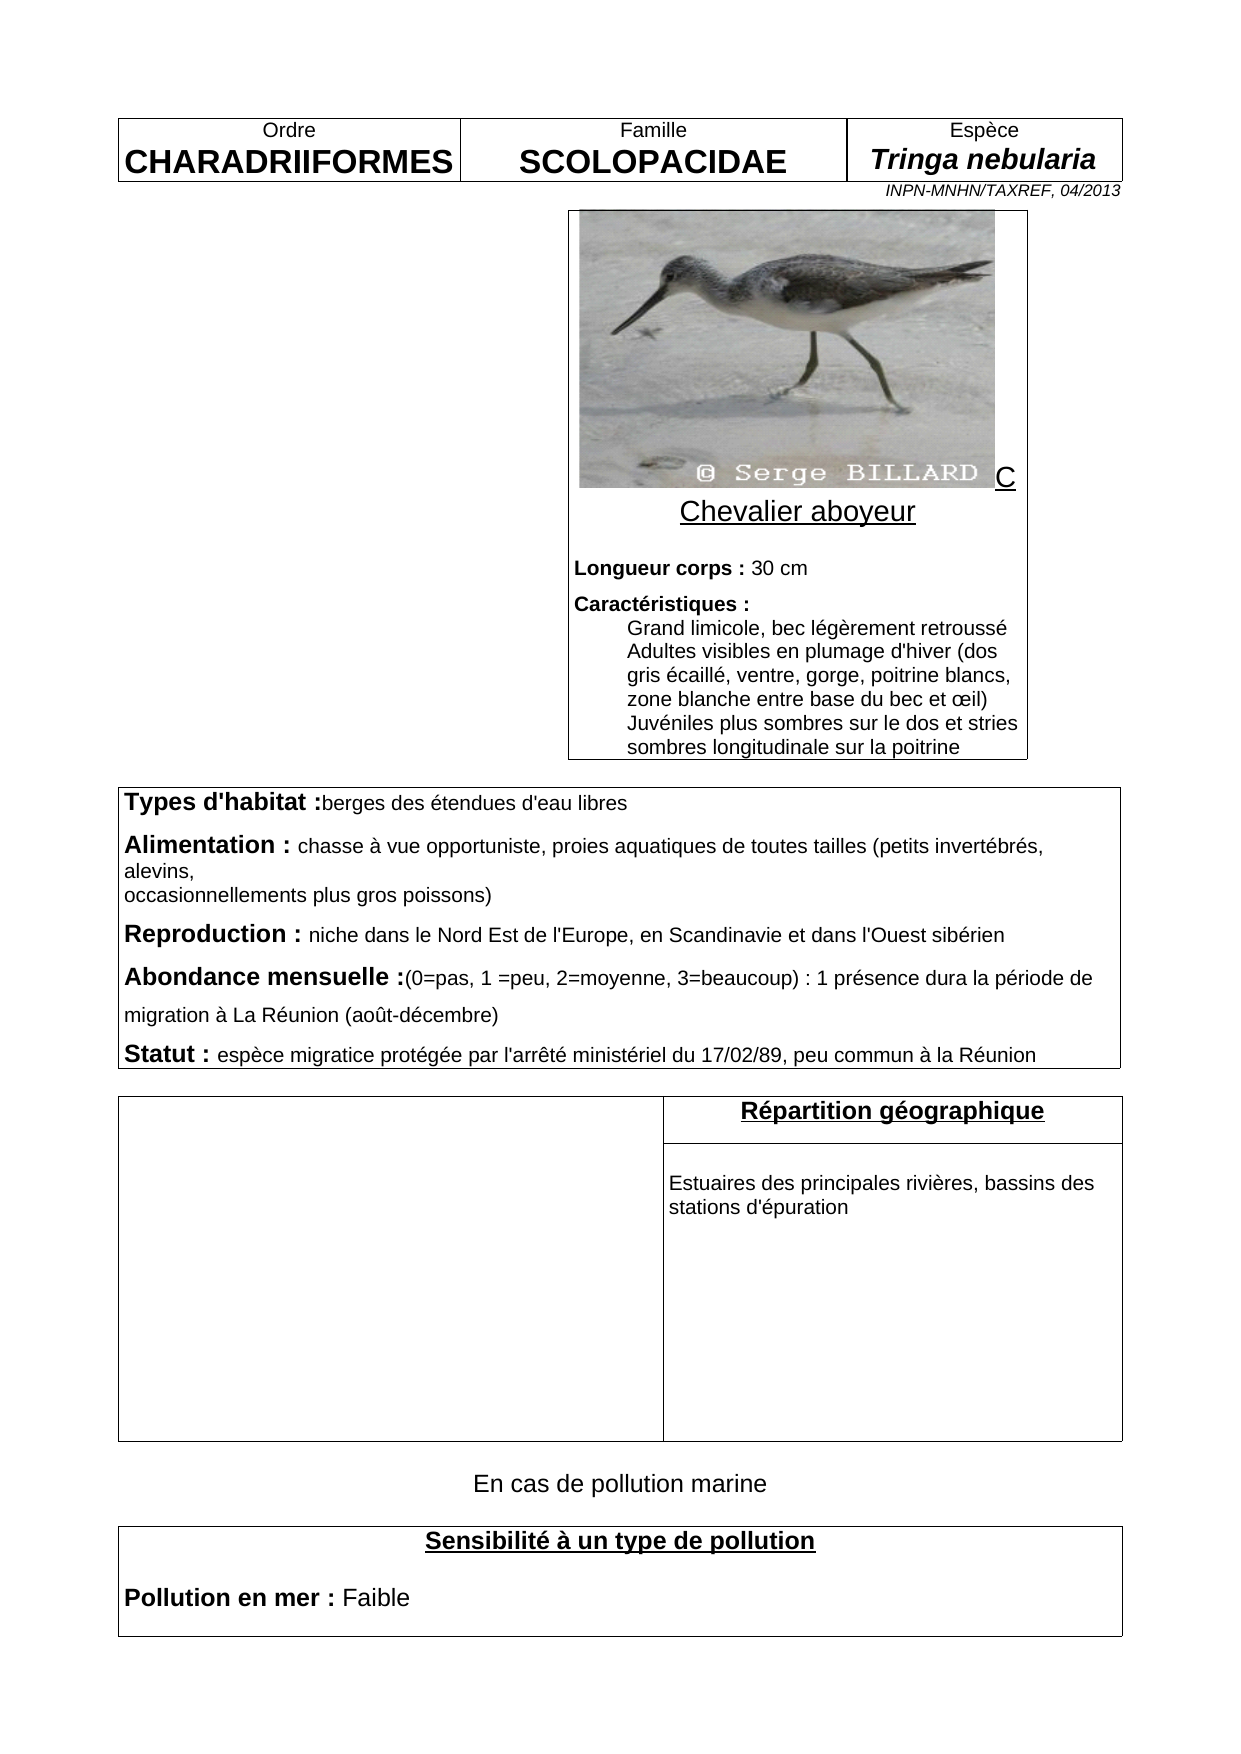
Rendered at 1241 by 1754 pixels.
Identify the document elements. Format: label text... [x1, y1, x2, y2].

table_header CChevalier aboyeur Longueur corps : 30 cm Caractéristiques : Grand limicole, bec légèrement retroussé Adultes visibles en plumage d'hiver (dos gris écaillé, ventre, gorge, poitrine blancs, zone blanche entre base du bec et œil) Juvéniles plus sombres sur le dos et stries sombres longitudinale sur la poitrine [569, 211, 1027, 759]
table_header [119, 1097, 663, 1441]
table_header Ordre CHARADRIIFORMES [119, 119, 460, 181]
table_header Espèce Tringa nebularia [848, 119, 1122, 181]
table_header Types d'habitat :berges des étendues d'eau libres Alimentation : chasse à vue opportuniste, proies aquatiques de toutes tailles (petits invertébrés, alevins, occasionnellements plus gros poissons) Reproduction : niche dans le Nord Est de l'Europe, en Scandinavie et dans l'Ouest sibérien Abondance mensuelle :(0=pas, 1 =peu, 2=moyenne, 3=beaucoup) : 1 présence dura la période de migration à La Réunion (août-décembre) Statut : espèce migratice protégée par l'arrêté ministériel du 17/02/89, peu commun à la Réunion [119, 788, 1120, 1068]
table_header Sensibilité à un type de pollution Pollution en mer : Faible [119, 1527, 1122, 1636]
text En cas de pollution marine [118, 1469, 1122, 1498]
table_header Répartition géographique [664, 1097, 1122, 1143]
table_header Famille SCOLOPACIDAE [461, 119, 846, 181]
table_cell Estuaires des principales rivières, bassins des stations d'épuration [664, 1144, 1122, 1441]
text INPN-MNHN/TAXREF, 04/2013 [118, 182, 1122, 200]
